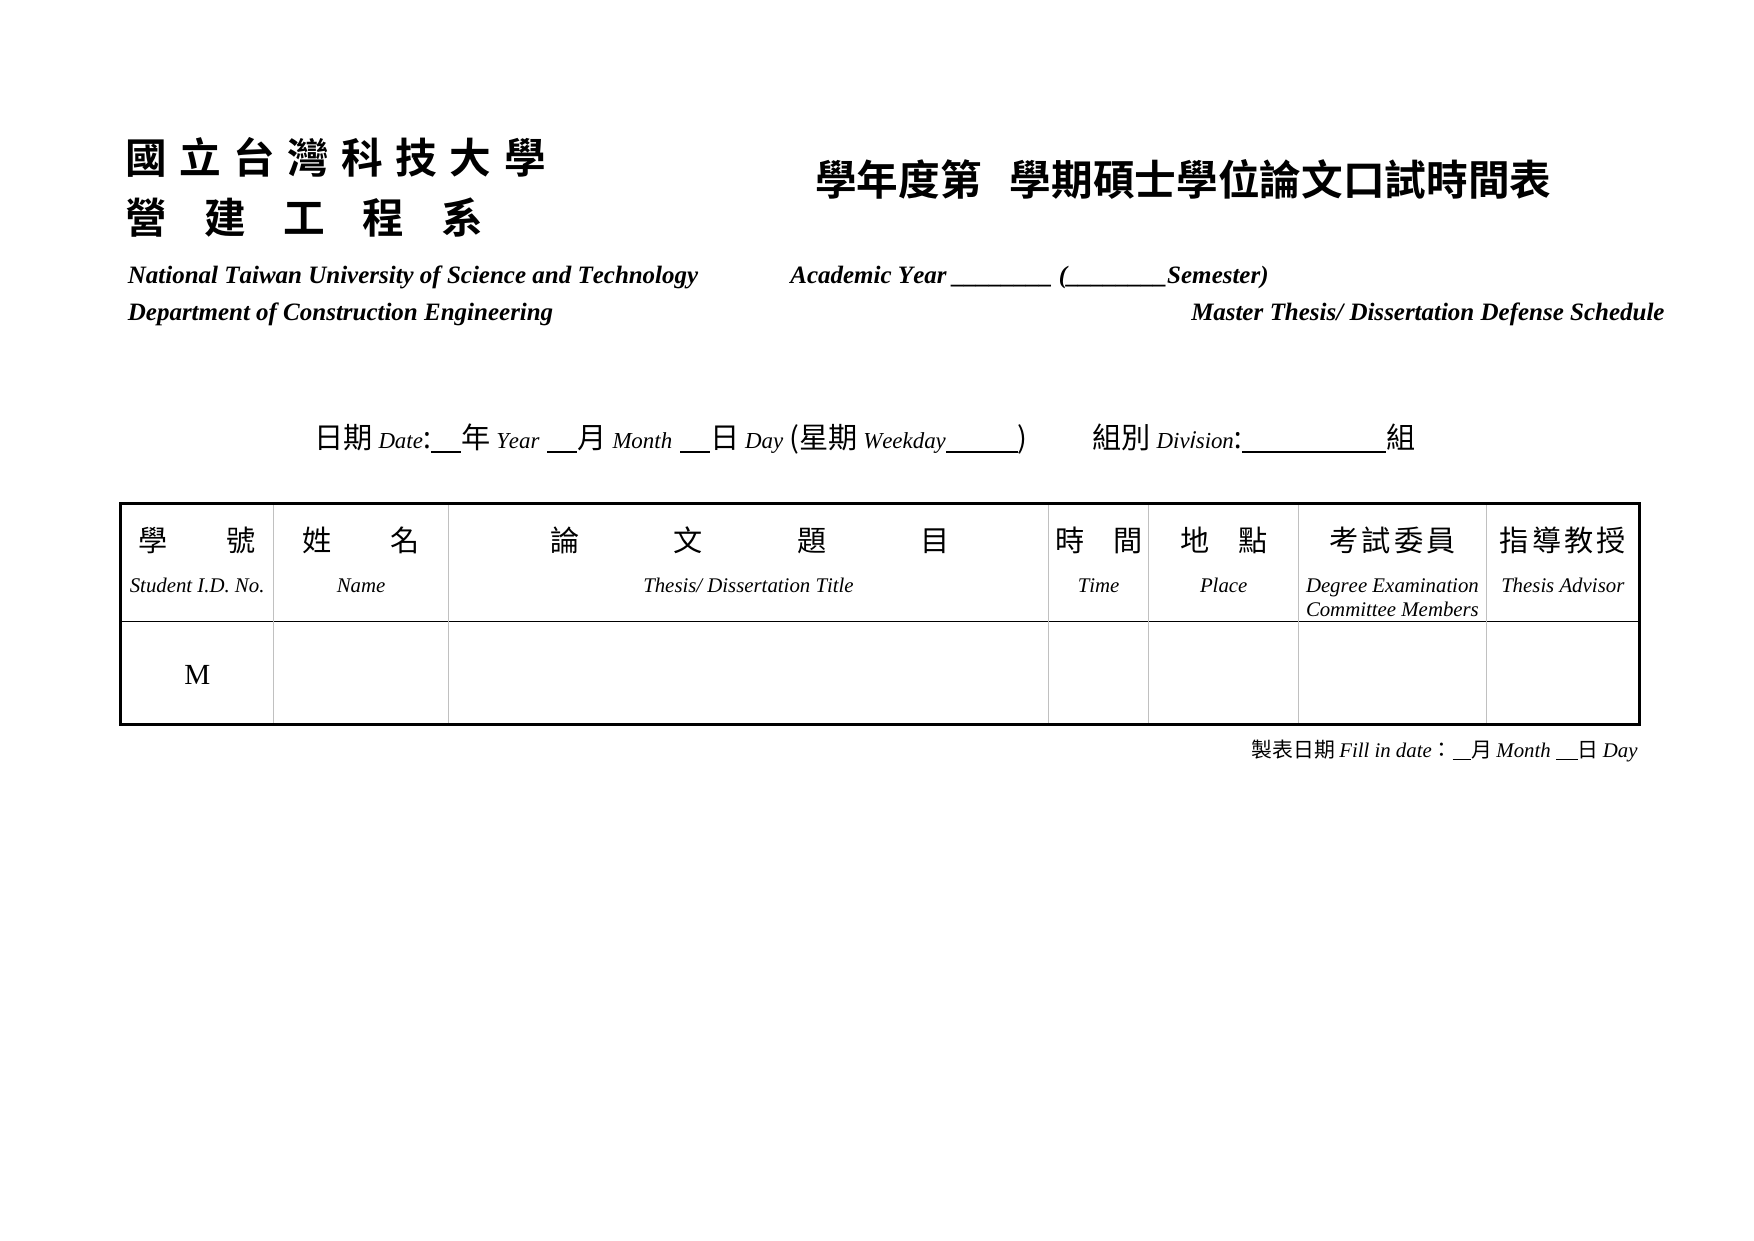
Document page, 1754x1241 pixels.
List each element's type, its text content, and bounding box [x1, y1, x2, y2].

table_cell [274, 622, 448, 722]
table_cell Thesis Advisor [1487, 573, 1638, 621]
table_cell [449, 622, 1048, 722]
text 國立台灣科技大學 [125, 125, 1687, 250]
table_cell [1487, 622, 1638, 722]
table_cell [1049, 622, 1148, 722]
table_header 考試委員 [1299, 505, 1486, 573]
table_header 姓 名 [274, 505, 448, 573]
table_header 學 號 [122, 505, 273, 573]
text Master Thesis/ Dissertation Defense Schedule [790, 288, 1685, 326]
table_header 地 點 [1149, 505, 1298, 573]
text Department of Construction Engineering [128, 288, 735, 326]
text 日期Date: 年Year 月Month 日Day (星期Weekday ) 組別Division: 組 [125, 414, 1604, 457]
table_cell Name [274, 573, 448, 621]
text [775, 243, 1700, 356]
table_header 論 文 題 目 [449, 505, 1048, 573]
table_cell Degree Examination Committee Members [1299, 573, 1486, 621]
text Academic Year ________ (________Semester) [790, 251, 1685, 288]
table_cell Thesis/ Dissertation Title [449, 573, 1048, 621]
table_cell Student I.D. No. [122, 573, 273, 621]
table_cell Place [1149, 573, 1298, 621]
text National Taiwan University of Science and Technology [128, 251, 735, 288]
table_cell M [122, 622, 273, 722]
table_cell [1299, 622, 1486, 722]
table_cell Time [1049, 573, 1148, 621]
table_header 指導教授 [1487, 505, 1638, 573]
text 製表日期Fill in date： 月Month 日Day [125, 726, 1637, 763]
text 營建工程系 [112, 185, 750, 356]
text 學年度第 學期碩士學位論文口試時間表 [690, 147, 1685, 207]
table_header 時 間 [1049, 505, 1148, 573]
table_cell [1149, 622, 1298, 722]
